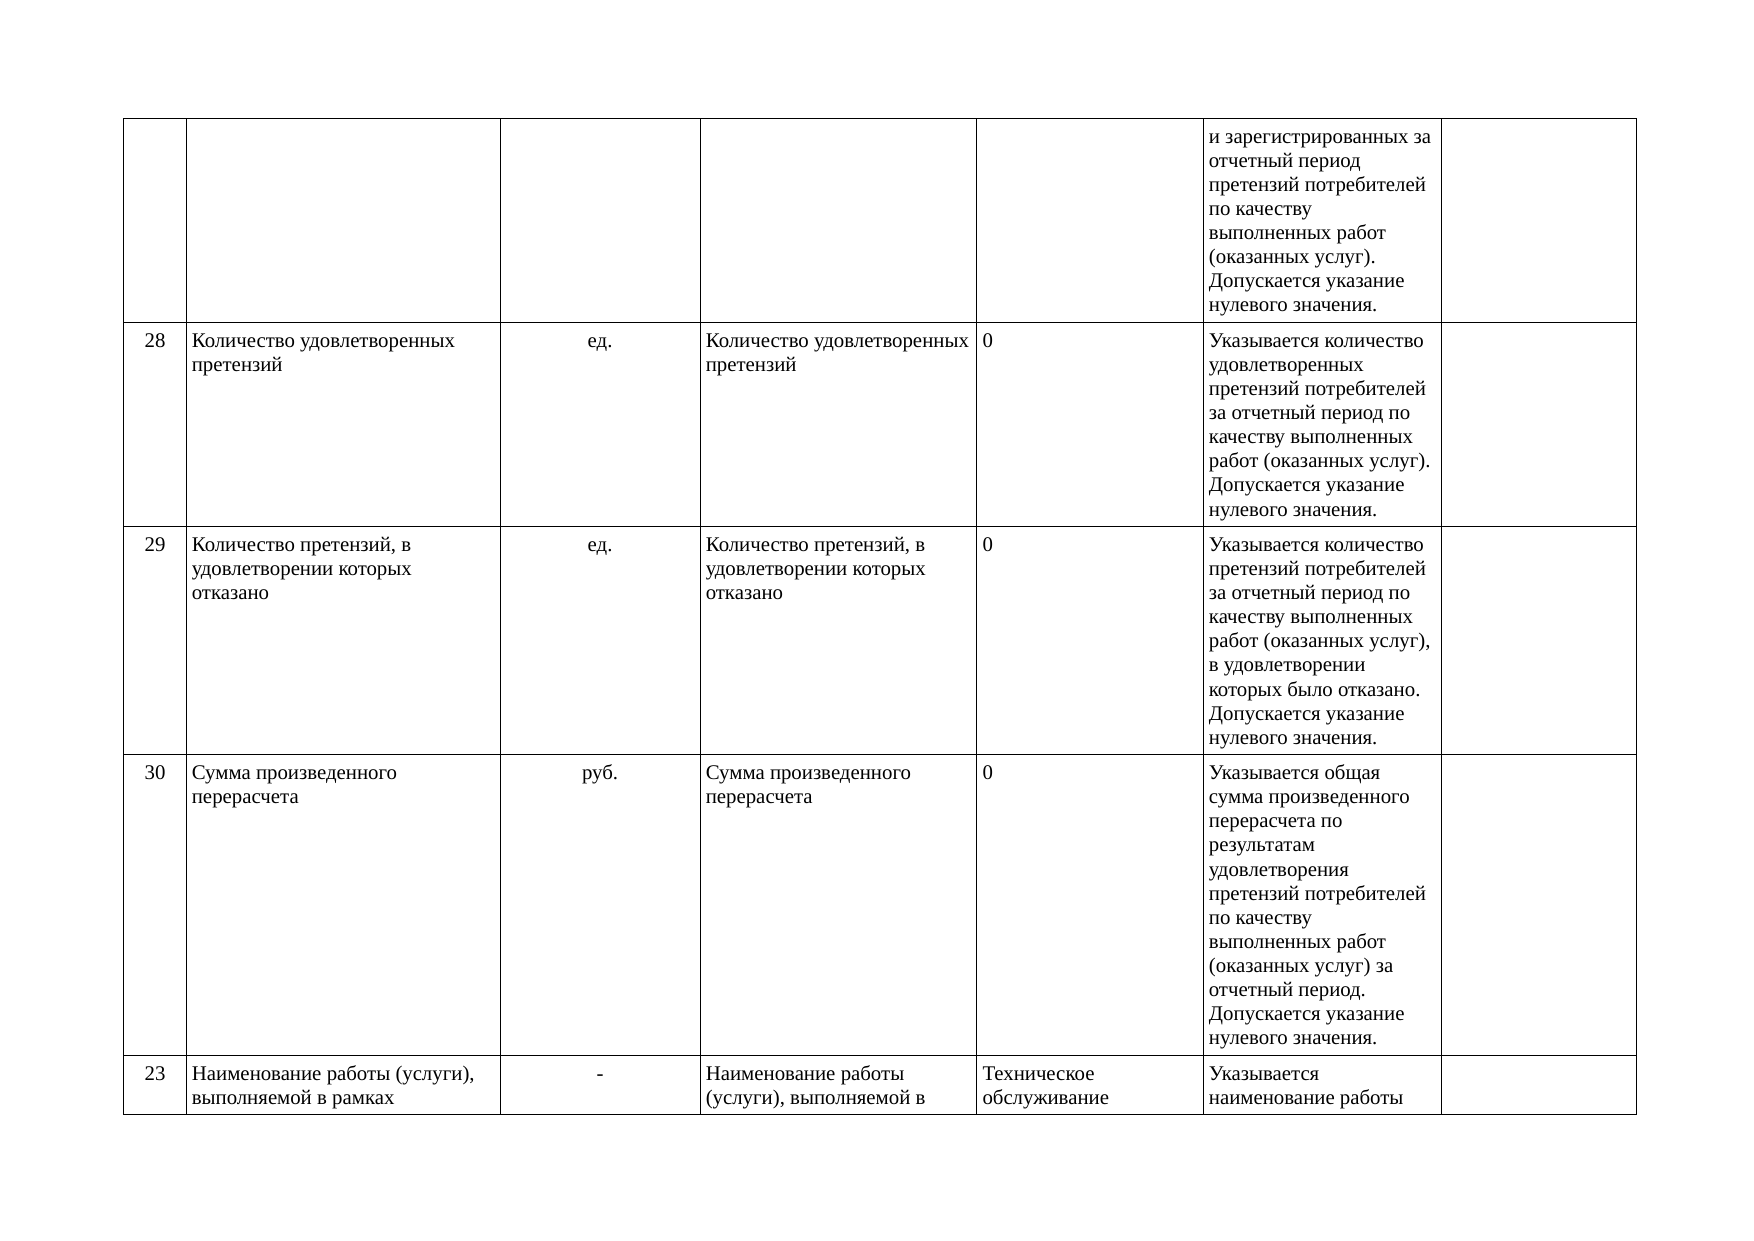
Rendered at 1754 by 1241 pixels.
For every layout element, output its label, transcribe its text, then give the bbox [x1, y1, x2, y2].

table_cell Количество претензий, в удовлетворении которых отказано [701, 527, 976, 754]
table_cell 0 [977, 755, 1203, 1055]
table_cell Сумма произведенного перерасчета [187, 755, 500, 1055]
table_cell Количество претензий, в удовлетворении которых отказано [187, 527, 500, 754]
table_cell Указывается количество удовлетворенных претензий потребителей за отчетный период по качеству выполненных работ (оказанных услуг). Допускается указание нулевого значения. [1204, 323, 1441, 526]
table_cell 0 [977, 527, 1203, 754]
table_cell 29 [124, 527, 186, 754]
table_cell Указывается наименование работы [1204, 1056, 1441, 1114]
table_cell - [501, 1056, 700, 1114]
table_cell 30 [124, 755, 186, 1055]
table_cell Наименование работы (услуги), выполняемой в [701, 1056, 976, 1114]
table_cell Наименование работы (услуги), выполняемой в рамках [187, 1056, 500, 1114]
table_cell Количество удовлетворенных претензий [187, 323, 500, 526]
table_cell [1442, 755, 1636, 1055]
table_cell ед. [501, 323, 700, 526]
table_cell Сумма произведенного перерасчета [701, 755, 976, 1055]
table_cell [187, 119, 500, 322]
table_cell [501, 119, 700, 322]
table_cell 0 [977, 323, 1203, 526]
table_cell [1442, 119, 1636, 322]
table_cell 23 [124, 1056, 186, 1114]
table_cell и зарегистрированных за отчетный период претензий потребителей по качеству выполненных работ (оказанных услуг). Допускается указание нулевого значения. [1204, 119, 1441, 322]
table_cell [124, 119, 186, 322]
table_cell руб. [501, 755, 700, 1055]
table_cell [1442, 527, 1636, 754]
table_cell [1442, 1056, 1636, 1114]
table_cell [1442, 323, 1636, 526]
table_cell Указывается общая сумма произведенного перерасчета по результатам удовлетворения претензий потребителей по качеству выполненных работ (оказанных услуг) за отчетный период. Допускается указание нулевого значения. [1204, 755, 1441, 1055]
table_cell [977, 119, 1203, 322]
table_cell [701, 119, 976, 322]
table_cell Количество удовлетворенных претензий [701, 323, 976, 526]
table_cell ед. [501, 527, 700, 754]
table_cell Указывается количество претензий потребителей за отчетный период по качеству выполненных работ (оказанных услуг), в удовлетворении которых было отказано. Допускается указание нулевого значения. [1204, 527, 1441, 754]
table_cell 28 [124, 323, 186, 526]
table_cell Техническое обслуживание [977, 1056, 1203, 1114]
